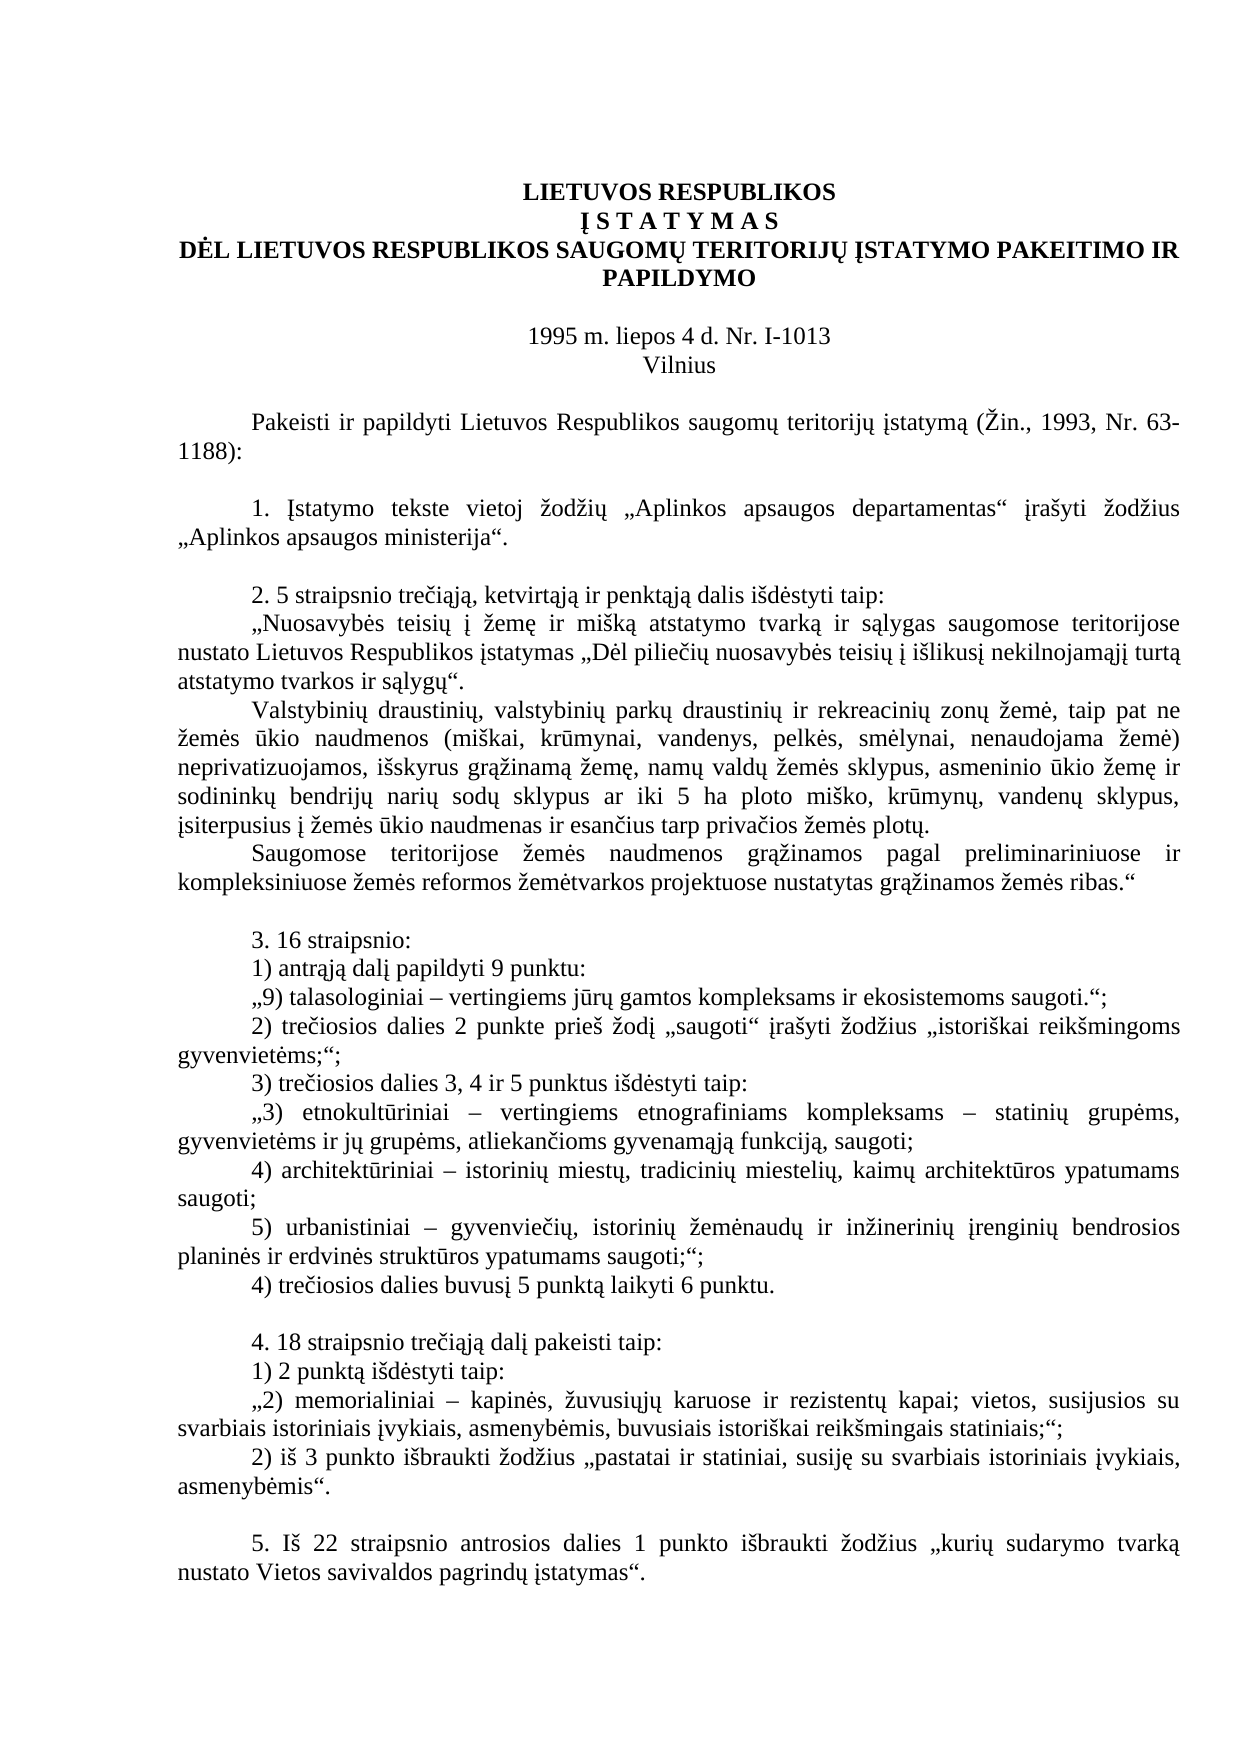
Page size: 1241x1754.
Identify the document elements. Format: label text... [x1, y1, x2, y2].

text 4) trečiosios dalies buvusį 5 punktą laikyti 6 punktu. [177, 1270, 1181, 1298]
text 1) 2 punktą išdėstyti taip: [177, 1356, 1181, 1385]
text 5. Iš 22 straipsnio antrosios dalies 1 punkto išbraukti žodžius „kurių sudarymo tvarką nustato Vietos savivaldos pagrindų įstatymas“. [177, 1528, 1181, 1586]
text 1) antrąją dalį papildyti 9 punktu: [177, 953, 1181, 982]
text 2) trečiosios dalies 2 punkte prieš žodį „saugoti“ įrašyti žodžius „istoriškai reikšmingoms gyvenvietėms;“; [177, 1011, 1181, 1068]
text 1995 m. liepos 4 d. Nr. I-1013 [177, 321, 1181, 350]
text 2. 5 straipsnio trečiąją, ketvirtąją ir penktąją dalis išdėstyti taip: [177, 580, 1181, 608]
text Valstybinių draustinių, valstybinių parkų draustinių ir rekreacinių zonų žemė, taip pat ne žemės ūkio naudmenos (miškai, krūmynai, vandenys, pelkės, smėlynai, nenaudojama žemė) neprivatizuojamos, išskyrus grąžinamą žemę, namų valdų žemės sklypus, asmeninio ūkio žemę ir sodininkų bendrijų narių sodų sklypus ar iki 5 ha ploto miško, krūmynų, vandenų sklypus, įsiterpusius į žemės ūkio naudmenas ir esančius tarp privačios žemės plotų. [177, 695, 1181, 838]
text 5) urbanistiniai – gyvenviečių, istorinių žemėnaudų ir inžinerinių įrenginių bendrosios planinės ir erdvinės struktūros ypatumams saugoti;“; [177, 1212, 1181, 1270]
text 2) iš 3 punkto išbraukti žodžius „pastatai ir statiniai, susiję su svarbiais istoriniais įvykiais, asmenybėmis“. [177, 1442, 1181, 1500]
text Į S T A T Y M A S [177, 206, 1181, 235]
text 3. 16 straipsnio: [177, 925, 1181, 953]
text Saugomose teritorijose žemės naudmenos grąžinamos pagal preliminariniuose ir kompleksiniuose žemės reformos žemėtvarkos projektuose nustatytas grąžinamos žemės ribas.“ [177, 838, 1181, 896]
text Pakeisti ir papildyti Lietuvos Respublikos saugomų teritorijų įstatymą (Žin., 1993, Nr. 63-1188): [177, 407, 1181, 465]
text 3) trečiosios dalies 3, 4 ir 5 punktus išdėstyti taip: [177, 1068, 1181, 1097]
text Vilnius [177, 350, 1181, 378]
text 1. Įstatymo tekste vietoj žodžių „Aplinkos apsaugos departamentas“ įrašyti žodžius „Aplinkos apsaugos ministerija“. [177, 493, 1181, 551]
text LIETUVOS RESPUBLIKOS [177, 177, 1181, 206]
text „2) memorialiniai – kapinės, žuvusiųjų karuose ir rezistentų kapai; vietos, susijusios su svarbiais istoriniais įvykiais, asmenybėmis, buvusiais istoriškai reikšmingais statiniais;“; [177, 1385, 1181, 1442]
text 4. 18 straipsnio trečiąją dalį pakeisti taip: [177, 1327, 1181, 1356]
text „Nuosavybės teisių į žemę ir mišką atstatymo tvarką ir sąlygas saugomose teritorijose nustato Lietuvos Respublikos įstatymas „Dėl piliečių nuosavybės teisių į išlikusį nekilnojamąjį turtą atstatymo tvarkos ir sąlygų“. [177, 608, 1181, 695]
text „9) talasologiniai – vertingiems jūrų gamtos kompleksams ir ekosistemoms saugoti.“; [177, 982, 1181, 1011]
text DĖL LIETUVOS RESPUBLIKOS SAUGOMŲ TERITORIJŲ ĮSTATYMO PAKEITIMO IR PAPILDYMO [177, 235, 1181, 292]
text „3) etnokultūriniai – vertingiems etnografiniams kompleksams – statinių grupėms, gyvenvietėms ir jų grupėms, atliekančioms gyvenamąją funkciją, saugoti; [177, 1097, 1181, 1155]
text 4) architektūriniai – istorinių miestų, tradicinių miestelių, kaimų architektūros ypatumams saugoti; [177, 1155, 1181, 1212]
